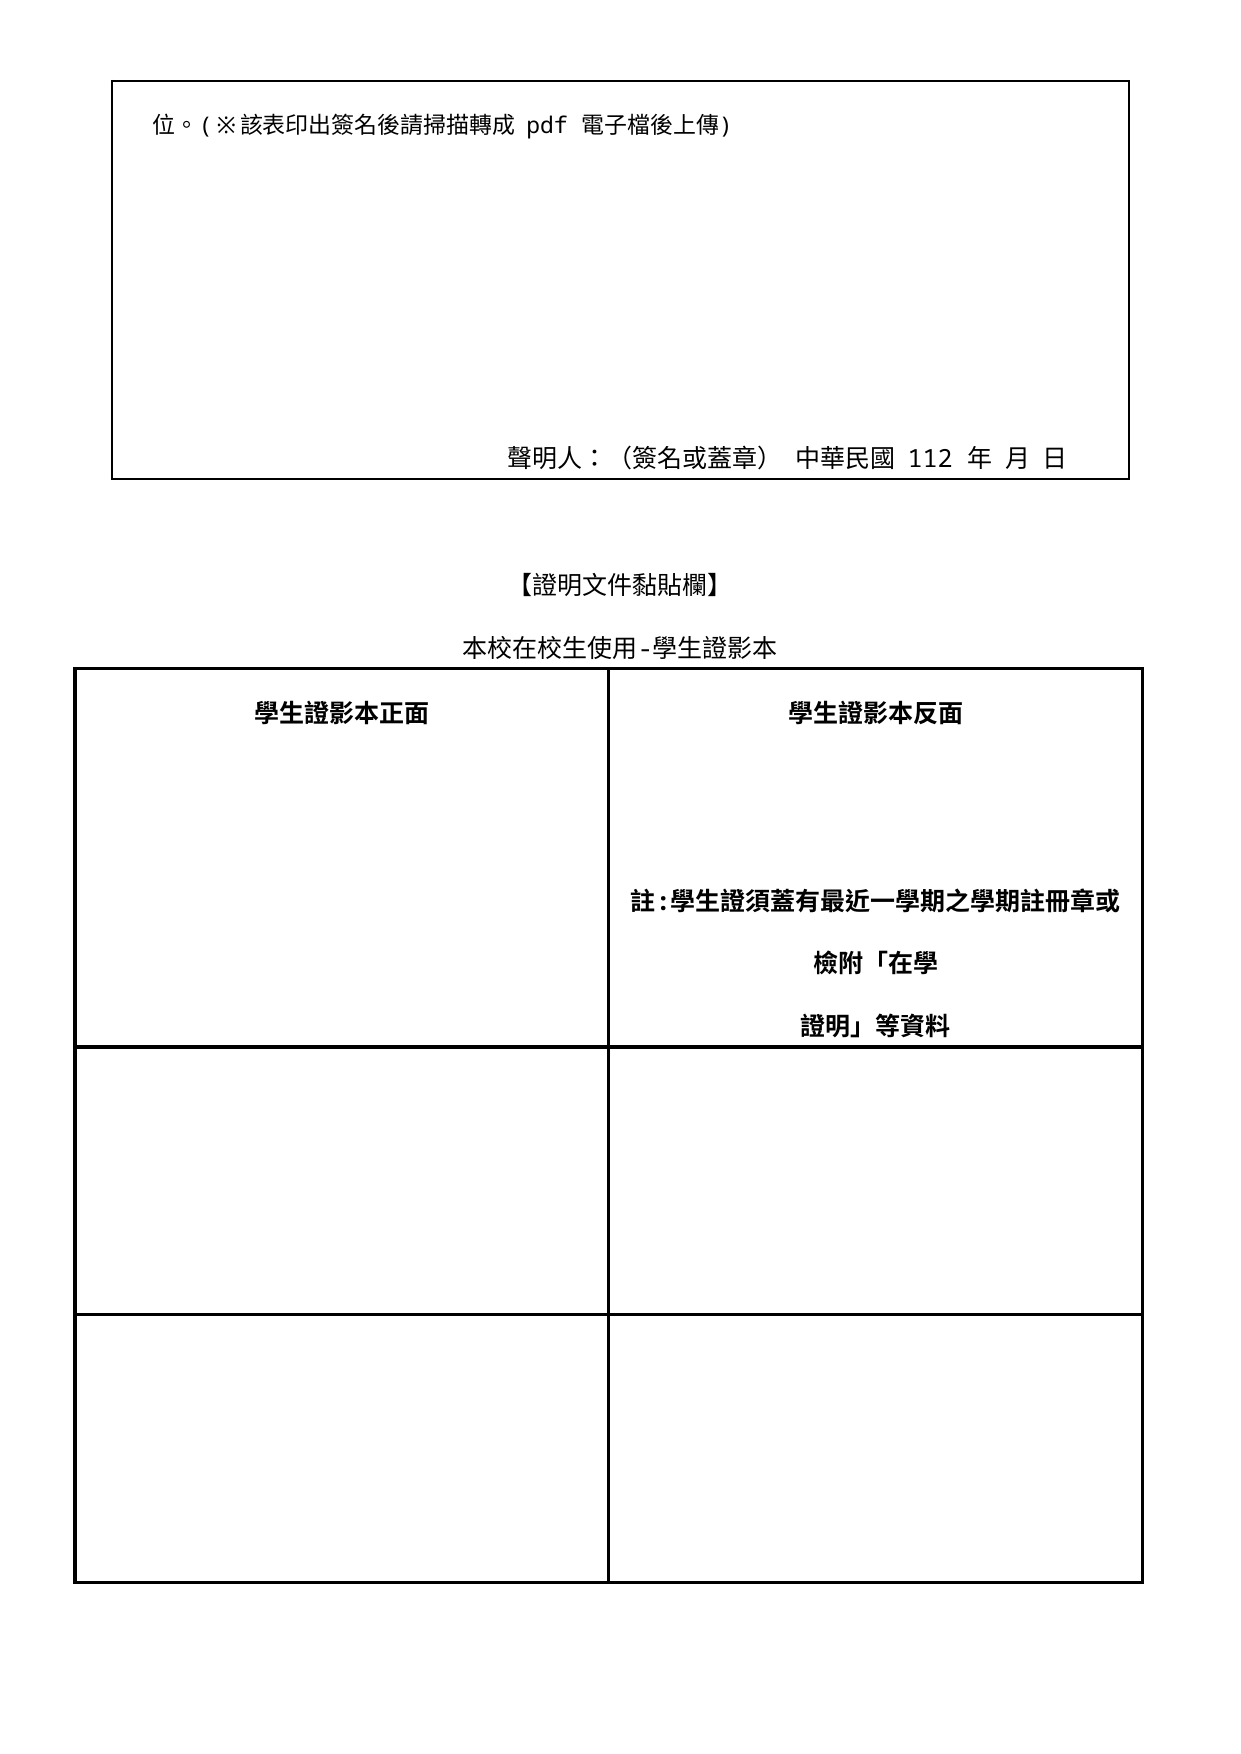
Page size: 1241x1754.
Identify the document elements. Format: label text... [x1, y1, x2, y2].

table_header 學生證影本正面 [77, 670, 607, 1045]
text 本校在校生使用-學生證影本 [75, 605, 1165, 667]
table_header 學生證影本反面 註:學生證須蓋有最近一學期之學期註冊章或檢附「在學 證明」等資料 [610, 670, 1141, 1045]
table_cell [610, 1049, 1141, 1313]
table_cell [610, 1316, 1141, 1581]
table_cell [77, 1049, 607, 1313]
table_cell 位。(※該表印出簽名後請掃描轉成 pdf 電子檔後上傳) 聲明人：（簽名或蓋章） 中華民國 112 年 月 日 [113, 82, 1128, 478]
text 【證明文件黏貼欄】 [75, 480, 1165, 605]
table_cell [77, 1316, 607, 1581]
